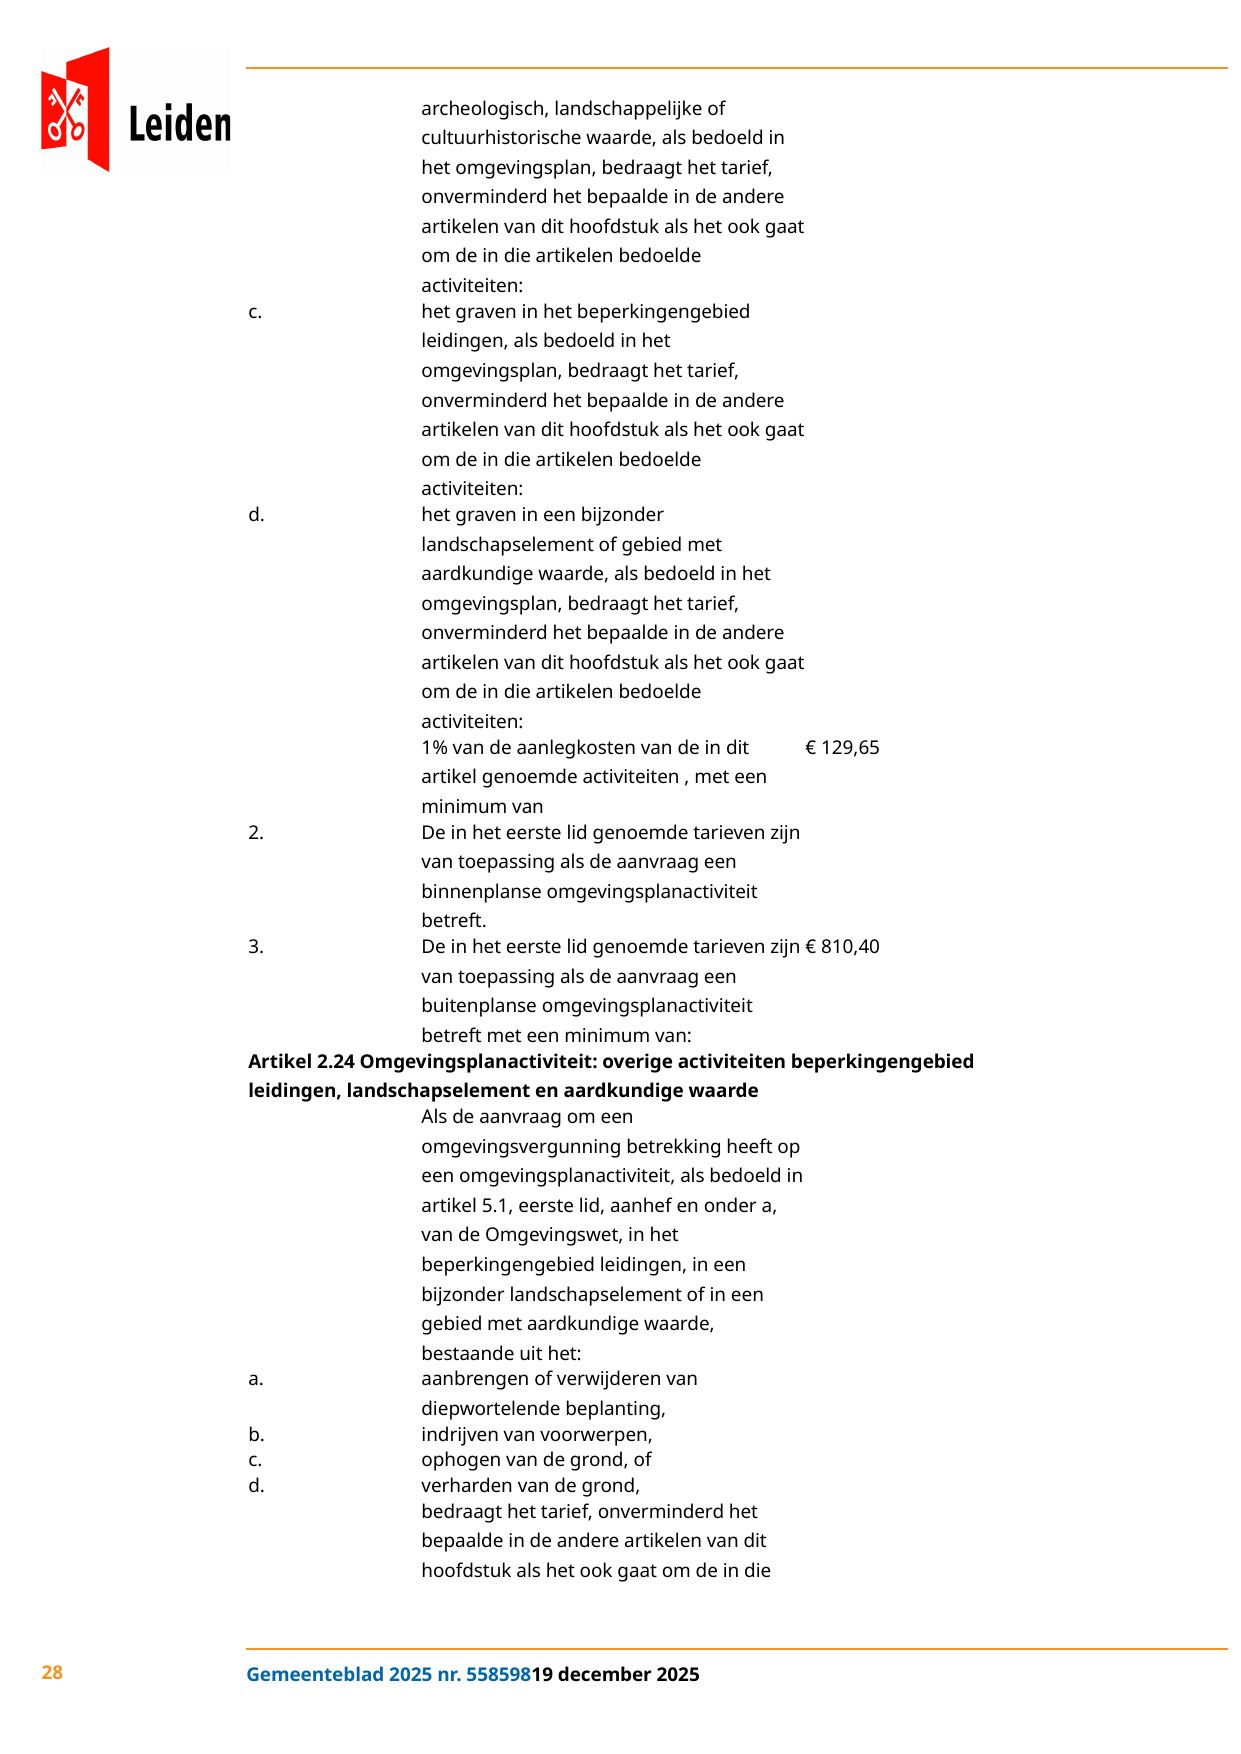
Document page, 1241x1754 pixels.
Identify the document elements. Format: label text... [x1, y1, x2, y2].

table_cell [248, 95, 421, 298]
table_cell [979, 298, 1152, 501]
table_cell [805, 501, 978, 734]
table_cell [979, 1366, 1152, 1421]
table_cell b. [248, 1421, 421, 1447]
table_cell [248, 1498, 421, 1583]
table_cell [248, 1103, 421, 1366]
table_cell 2. [248, 819, 421, 933]
table_cell aanbrengen of verwijderen van diepwortelende beplanting, [421, 1366, 805, 1421]
table_cell [979, 1103, 1152, 1366]
table_cell het graven in een bijzonder landschapselement of gebied met aardkundige waarde, als bedoeld in het omgevingsplan, bedraagt het tarief, onverminderd het bepaalde in de andere artikelen van dit hoofdstuk als het ook gaat om de in die artikelen bedoelde activiteiten: [421, 501, 805, 734]
table_cell [979, 501, 1152, 734]
table_cell [979, 819, 1152, 933]
table_cell De in het eerste lid genoemde tarieven zijn van toepassing als de aanvraag een buitenplanse omgevingsplanactiviteit betreft met een minimum van: [421, 934, 805, 1048]
table_cell 1% van de aanlegkosten van de in dit artikel genoemde activiteiten , met een minimum van [421, 734, 805, 819]
table_cell [805, 1498, 978, 1583]
table_cell Als de aanvraag om een omgevingsvergunning betrekking heeft op een omgevingsplanactiviteit, als bedoeld in artikel 5.1, eerste lid, aanhef en onder a, van de Omgevingswet, in het beperkingengebied leidingen, in een bijzonder landschapselement of in een gebied met aardkundige waarde, bestaande uit het: [421, 1103, 805, 1366]
table_cell 3. [248, 934, 421, 1048]
table_cell c. [248, 1447, 421, 1472]
table_cell ophogen van de grond, of [421, 1447, 805, 1472]
table_cell [805, 1366, 978, 1421]
table_cell c. [248, 298, 421, 501]
table_cell [979, 734, 1152, 819]
table_cell [979, 95, 1152, 298]
table_cell indrijven van voorwerpen, [421, 1421, 805, 1447]
table_cell € 810,40 [805, 934, 978, 1048]
table_cell a. [248, 1366, 421, 1421]
table_cell [805, 1447, 978, 1472]
table_cell [979, 1421, 1152, 1447]
table_cell [979, 1498, 1152, 1583]
table_cell [979, 934, 1152, 1048]
table_cell € 129,65 [805, 734, 978, 819]
table_cell De in het eerste lid genoemde tarieven zijn van toepassing als de aanvraag een binnenplanse omgevingsplanactiviteit betreft. [421, 819, 805, 933]
table_cell [805, 1473, 978, 1498]
picture [41, 47, 231, 172]
table_cell [805, 95, 978, 298]
table_cell [805, 1421, 978, 1447]
table_cell archeologisch, landschappelijke of cultuurhistorische waarde, als bedoeld in het omgevingsplan, bedraagt het tarief, onverminderd het bepaalde in de andere artikelen van dit hoofdstuk als het ook gaat om de in die artikelen bedoelde activiteiten: [421, 95, 805, 298]
table_cell Artikel 2.24 Omgevingsplanactiviteit: overige activiteiten beperkingengebied leidingen, landschapselement en aardkundige waarde [248, 1048, 978, 1103]
table_cell [979, 1473, 1152, 1498]
table_cell [805, 819, 978, 933]
table_cell het graven in het beperkingengebied leidingen, als bedoeld in het omgevingsplan, bedraagt het tarief, onverminderd het bepaalde in de andere artikelen van dit hoofdstuk als het ook gaat om de in die artikelen bedoelde activiteiten: [421, 298, 805, 501]
table_cell verharden van de grond, [421, 1473, 805, 1498]
table_cell [979, 1447, 1152, 1472]
table_cell d. [248, 501, 421, 734]
table_cell d. [248, 1473, 421, 1498]
table_cell [248, 734, 421, 819]
table_cell bedraagt het tarief, onverminderd het bepaalde in de andere artikelen van dit hoofdstuk als het ook gaat om de in die [421, 1498, 805, 1583]
table_cell [805, 1103, 978, 1366]
table_cell [805, 298, 978, 501]
